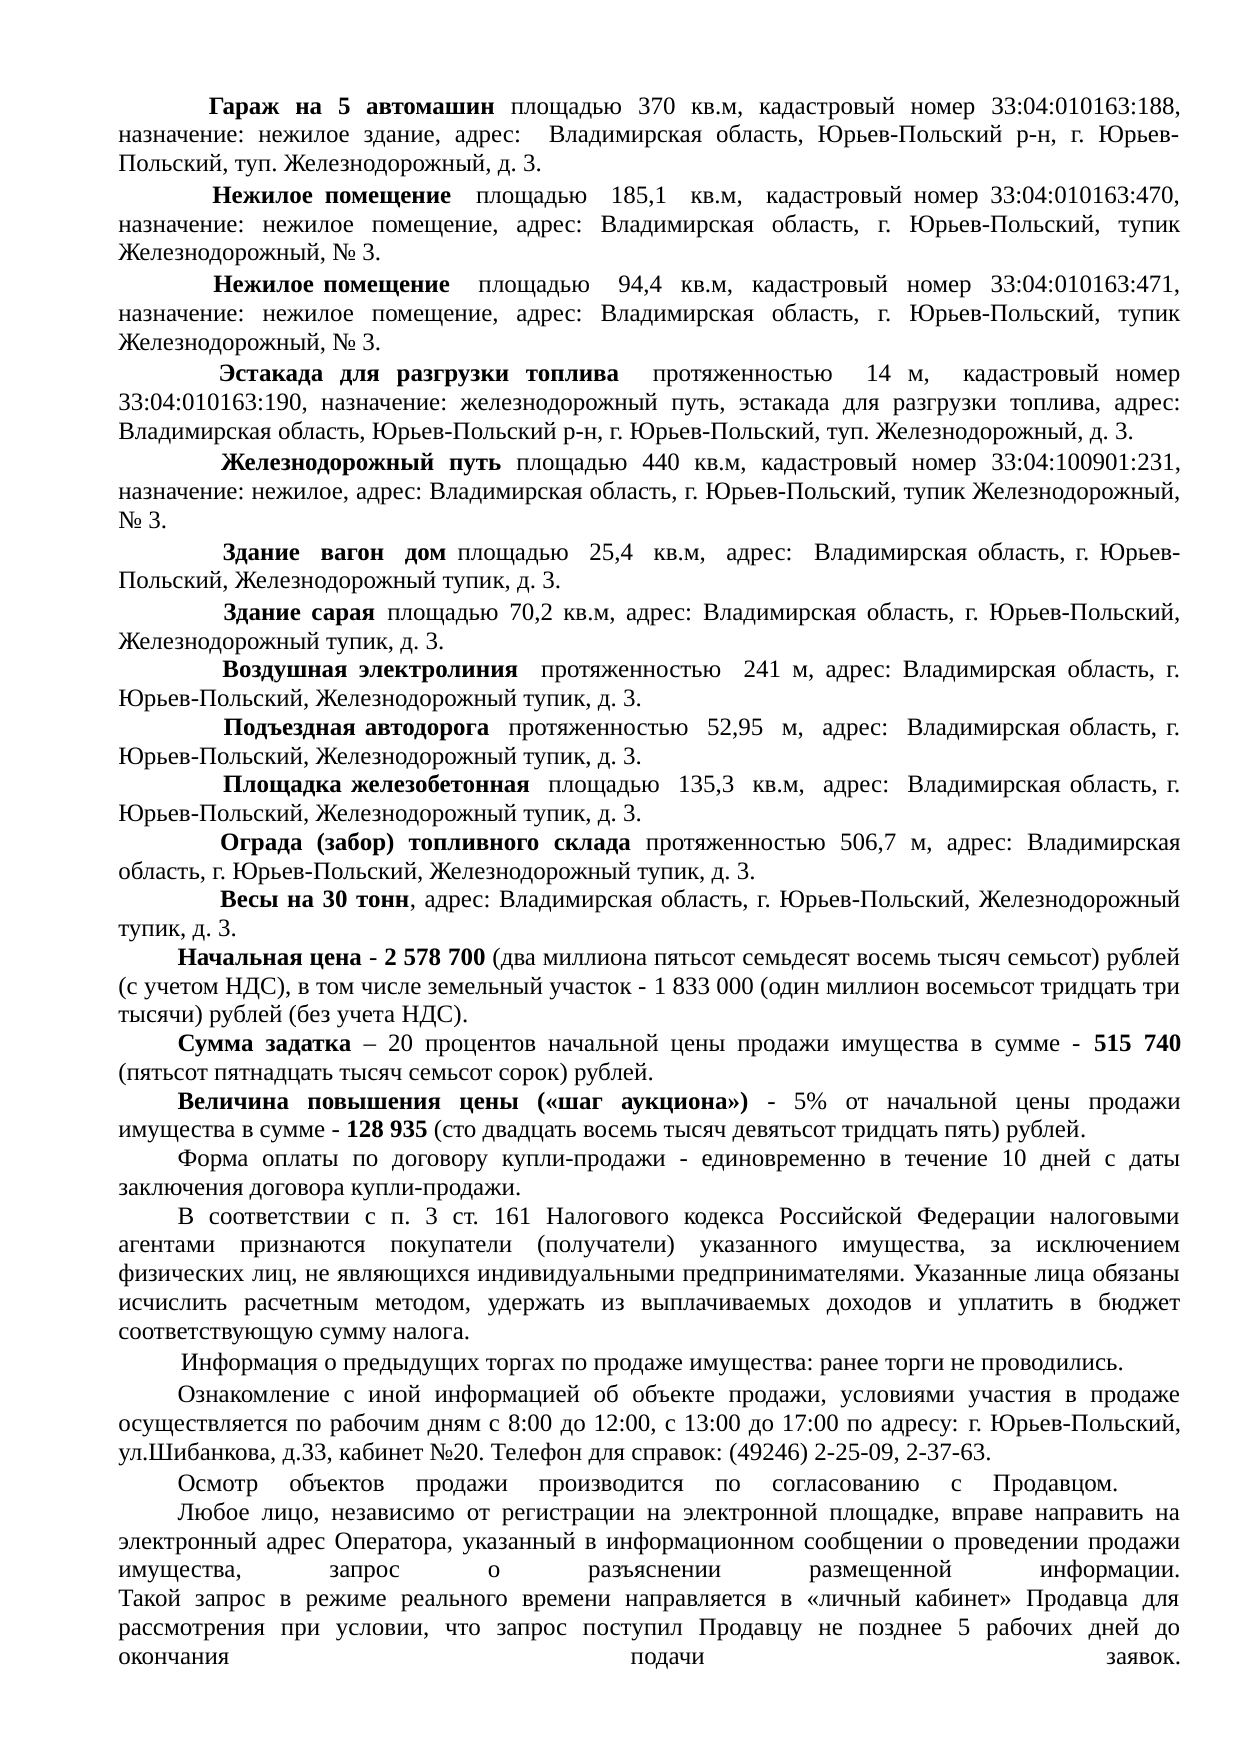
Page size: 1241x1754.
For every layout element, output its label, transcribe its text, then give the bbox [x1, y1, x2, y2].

text Начальная цена - 2 578 700 (два миллиона пятьсот семьдесят восемь тысяч семьсот) рублей (с учетом НДС), в том числе земельный участок - 1 833 000 (один миллион восемьсот тридцать три тысячи) рублей (без учета НДС). [118, 942, 1181, 1028]
text Нежилое помещение площадью 94,4 кв.м, кадастровый номер 33:04:010163:471, назначение: нежилое помещение, адрес: Владимирская область, г. Юрьев-Польский, тупик Железнодорожный, № 3. [118, 269, 1181, 355]
text Ограда (забор) топливного склада протяженностью 506,7 м, адрес: Владимирская область, г. Юрьев-Польский, Железнодорожный тупик, д. 3. [118, 827, 1181, 884]
text Форма оплаты по договору купли-продажи - единовременно в течение 10 дней с даты заключения договора купли-продажи. [118, 1143, 1181, 1201]
text Здание сарая площадью 70,2 кв.м, адрес: Владимирская область, г. Юрьев-Польский, Железнодорожный тупик, д. 3. [118, 597, 1181, 654]
text Площадка железобетонная площадью 135,3 кв.м, адрес: Владимирская область, г. Юрьев-Польский, Железнодорожный тупик, д. 3. [118, 769, 1181, 827]
text Воздушная электролиния протяженностью 241 м, адрес: Владимирская область, г. Юрьев-Польский, Железнодорожный тупик, д. 3. [118, 654, 1181, 712]
text Информация о предыдущих торгах по продаже имущества: ранее торги не проводились. [118, 1347, 1181, 1376]
text Величина повышения цены («шаг аукциона») - 5% от начальной цены продажи имущества в сумме - 128 935 (сто двадцать восемь тысяч девятьсот тридцать пять) рублей. [118, 1086, 1181, 1143]
text Подъездная автодорога протяженностью 52,95 м, адрес: Владимирская область, г. Юрьев-Польский, Железнодорожный тупик, д. 3. [118, 712, 1181, 769]
text Нежилое помещение площадью 185,1 кв.м, кадастровый номер 33:04:010163:470, назначение: нежилое помещение, адрес: Владимирская область, г. Юрьев-Польский, тупик Железнодорожный, № 3. [118, 180, 1181, 266]
text Эстакада для разгрузки топлива протяженностью 14 м, кадастровый номер 33:04:010163:190, назначение: железнодорожный путь, эстакада для разгрузки топлива, адрес: Владимирская область, Юрьев-Польский р-н, г. Юрьев-Польский, туп. Железнодорожный, д. 3. [118, 358, 1181, 444]
text Железнодорожный путь площадью 440 кв.м, кадастровый номер 33:04:100901:231, назначение: нежилое, адрес: Владимирская область, г. Юрьев-Польский, тупик Железнодорожный, № 3. [118, 447, 1181, 534]
text Ознакомление с иной информацией об объекте продажи, условиями участия в продаже осуществляется по рабочим дням с 8:00 до 12:00, с 13:00 до 17:00 по адресу: г. Юрьев-Польский, ул.Шибанкова, д.33, кабинет №20. Телефон для справок: (49246) 2-25-09, 2-37-63. [118, 1379, 1181, 1465]
text Сумма задатка – 20 процентов начальной цены продажи имущества в сумме - 515 740 (пятьсот пятнадцать тысяч семьсот сорок) рублей. [118, 1028, 1181, 1086]
text В соответствии с п. 3 ст. 161 Налогового кодекса Российской Федерации налоговыми агентами признаются покупатели (получатели) указанного имущества, за исключением физических лиц, не являющихся индивидуальными предпринимателями. Указанные лица обязаны исчислить расчетным методом, удержать из выплачиваемых доходов и уплатить в бюджет соответствующую сумму налога. [118, 1201, 1181, 1344]
text Здание вагон дом площадью 25,4 кв.м, адрес: Владимирская область, г. Юрьев-Польский, Железнодорожный тупик, д. 3. [118, 537, 1181, 594]
text Весы на 30 тонн, адрес: Владимирская область, г. Юрьев-Польский, Железнодорожный тупик, д. 3. [118, 884, 1181, 942]
text Осмотр объектов продажи производится по согласованию с Продавцом. Любое лицо, независимо от регистрации на электронной площадке, вправе направить на электронный адрес Оператора, указанный в информационном сообщении о проведении продажи имущества, запрос о разъяснении размещенной информации. Такой запрос в режиме реального времени направляется в «личный кабинет» Продавца для рассмотрения при условии, что запрос поступил Продавцу не позднее 5 рабочих дней до окончания подачи заявок. [118, 1468, 1181, 1669]
text Гараж на 5 автомашин площадью 370 кв.м, кадастровый номер 33:04:010163:188, назначение: нежилое здание, адрес: Владимирская область, Юрьев-Польский р-н, г. Юрьев-Польский, туп. Железнодорожный, д. 3. [118, 91, 1181, 177]
